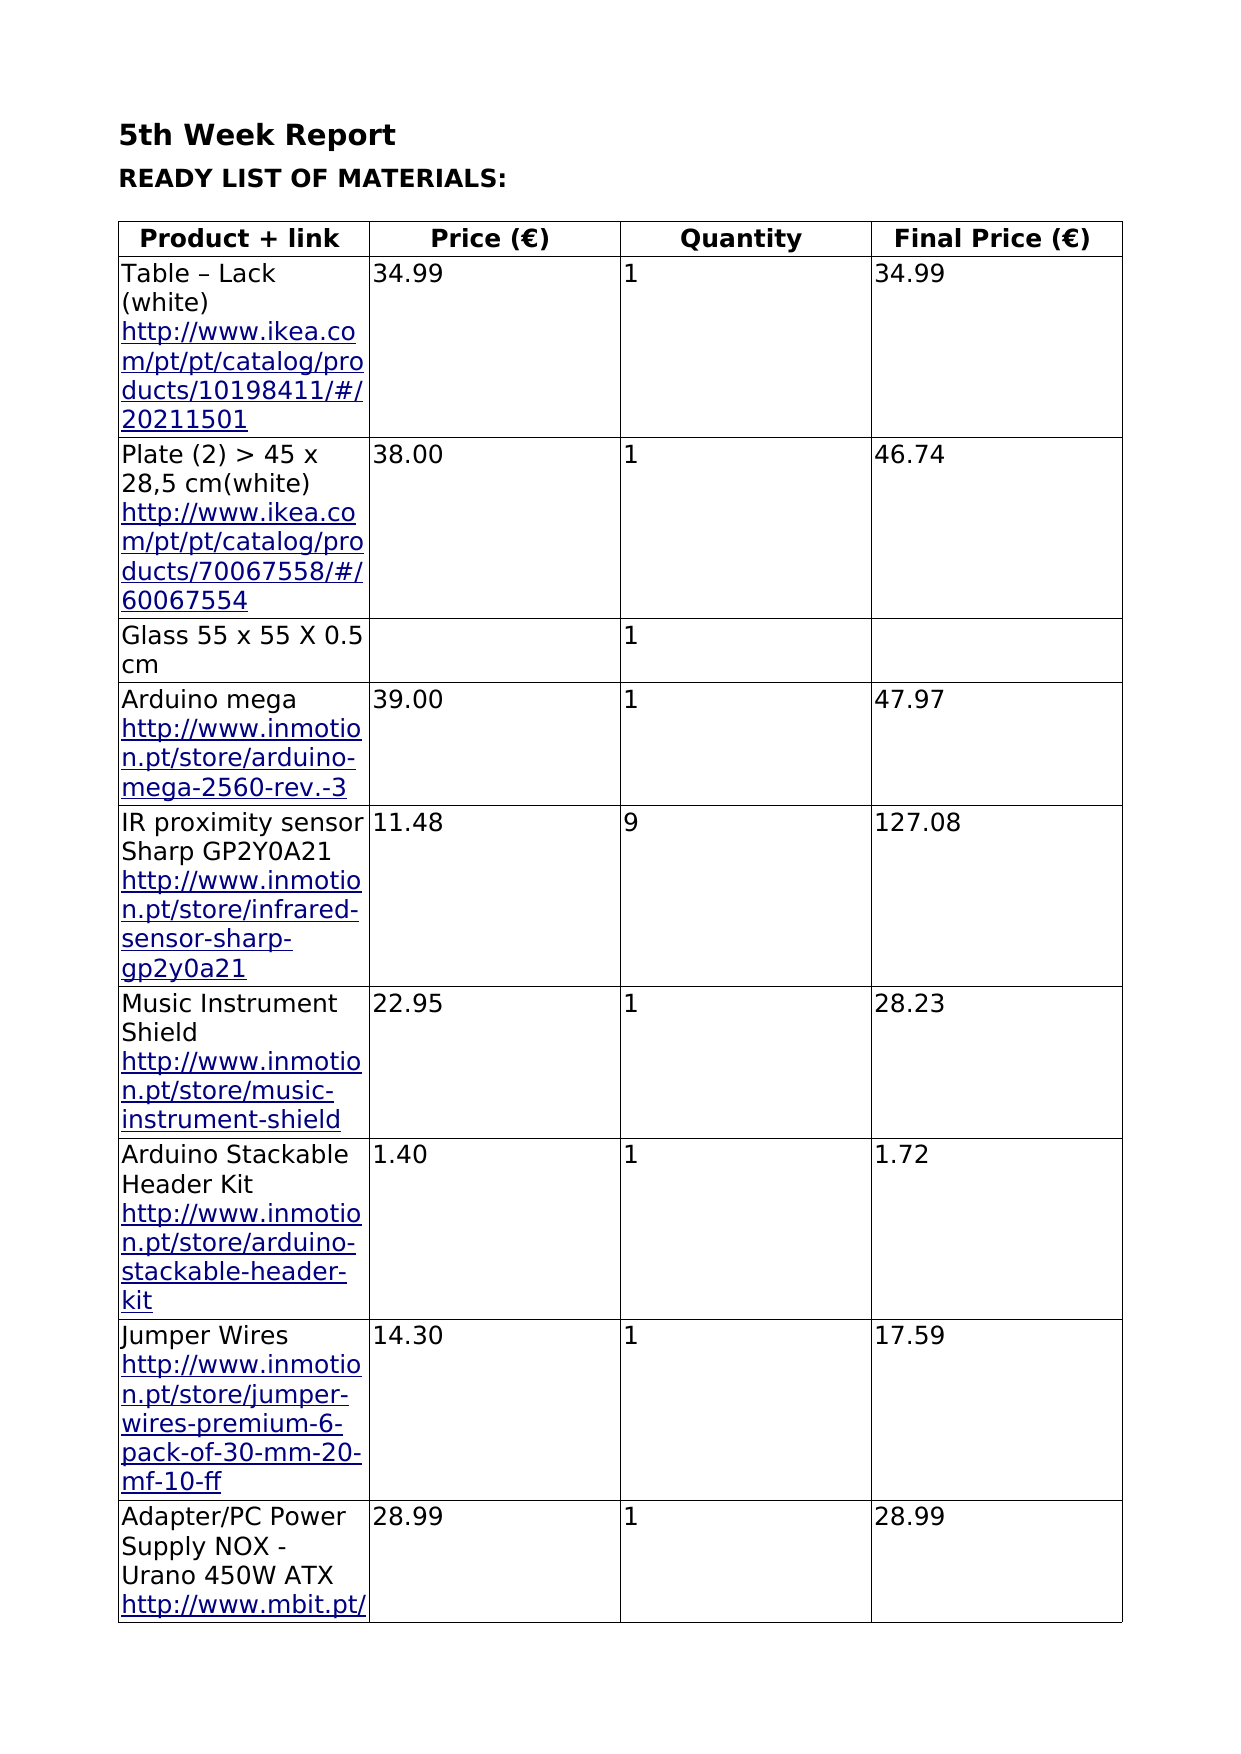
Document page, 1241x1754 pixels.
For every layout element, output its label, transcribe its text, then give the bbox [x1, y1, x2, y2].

table_cell 34.99 [872, 257, 1122, 437]
table_cell 1 [621, 1501, 871, 1622]
table_cell 127.08 [872, 806, 1122, 986]
table_cell 22.95 [370, 987, 620, 1138]
table_cell 47.97 [872, 683, 1122, 805]
table_cell 1 [621, 1320, 871, 1499]
table_header Quantity [621, 222, 871, 256]
table_cell 28.99 [872, 1501, 1122, 1622]
table_cell Plate (2) > 45 x 28,5 cm(white) http://www.ikea.com/pt/pt/catalog/products/70067558/#/60067554 [119, 438, 369, 618]
table_cell 14.30 [370, 1320, 620, 1499]
table_cell 17.59 [872, 1320, 1122, 1499]
table_cell Arduino Stackable Header Kit http://www.inmotion.pt/store/arduino-stackable-header-kit [119, 1139, 369, 1318]
table_cell 28.23 [872, 987, 1122, 1138]
table_cell Table – Lack (white) http://www.ikea.com/pt/pt/catalog/products/10198411/#/20211501 [119, 257, 369, 437]
table_cell 46.74 [872, 438, 1122, 618]
table_cell 1.72 [872, 1139, 1122, 1318]
table_cell 1 [621, 438, 871, 618]
table_cell 9 [621, 806, 871, 986]
table_cell Music Instrument Shield http://www.inmotion.pt/store/music-instrument-shield [119, 987, 369, 1138]
table_cell [370, 619, 620, 682]
table_cell Glass 55 x 55 X 0.5 cm [119, 619, 369, 682]
table_cell 1 [621, 257, 871, 437]
text READY LIST OF MATERIALS: [118, 164, 1122, 194]
table_cell Jumper Wires http://www.inmotion.pt/store/jumper-wires-premium-6-pack-of-30-mm-20-mf-10-ff [119, 1320, 369, 1499]
table_cell Adapter/PC Power Supply NOX - Urano 450W ATX http://www.mbit.pt/ [119, 1501, 369, 1622]
table_header Final Price (€) [872, 222, 1122, 256]
subtitle 5th Week Report [118, 118, 1122, 152]
table_header Product + link [119, 222, 369, 256]
table_cell 1 [621, 683, 871, 805]
table_cell 11.48 [370, 806, 620, 986]
table_cell 34.99 [370, 257, 620, 437]
table_cell Arduino mega http://www.inmotion.pt/store/arduino-mega-2560-rev.-3 [119, 683, 369, 805]
table_cell 1 [621, 987, 871, 1138]
table_header Price (€) [370, 222, 620, 256]
table_cell 1.40 [370, 1139, 620, 1318]
table_cell 1 [621, 619, 871, 682]
table_cell 39.00 [370, 683, 620, 805]
table_cell [872, 619, 1122, 682]
table_cell 1 [621, 1139, 871, 1318]
table_cell IR proximity sensor Sharp GP2Y0A21 http://www.inmotion.pt/store/infrared-sensor-sharp-gp2y0a21 [119, 806, 369, 986]
table_cell 28.99 [370, 1501, 620, 1622]
table_cell 38.00 [370, 438, 620, 618]
